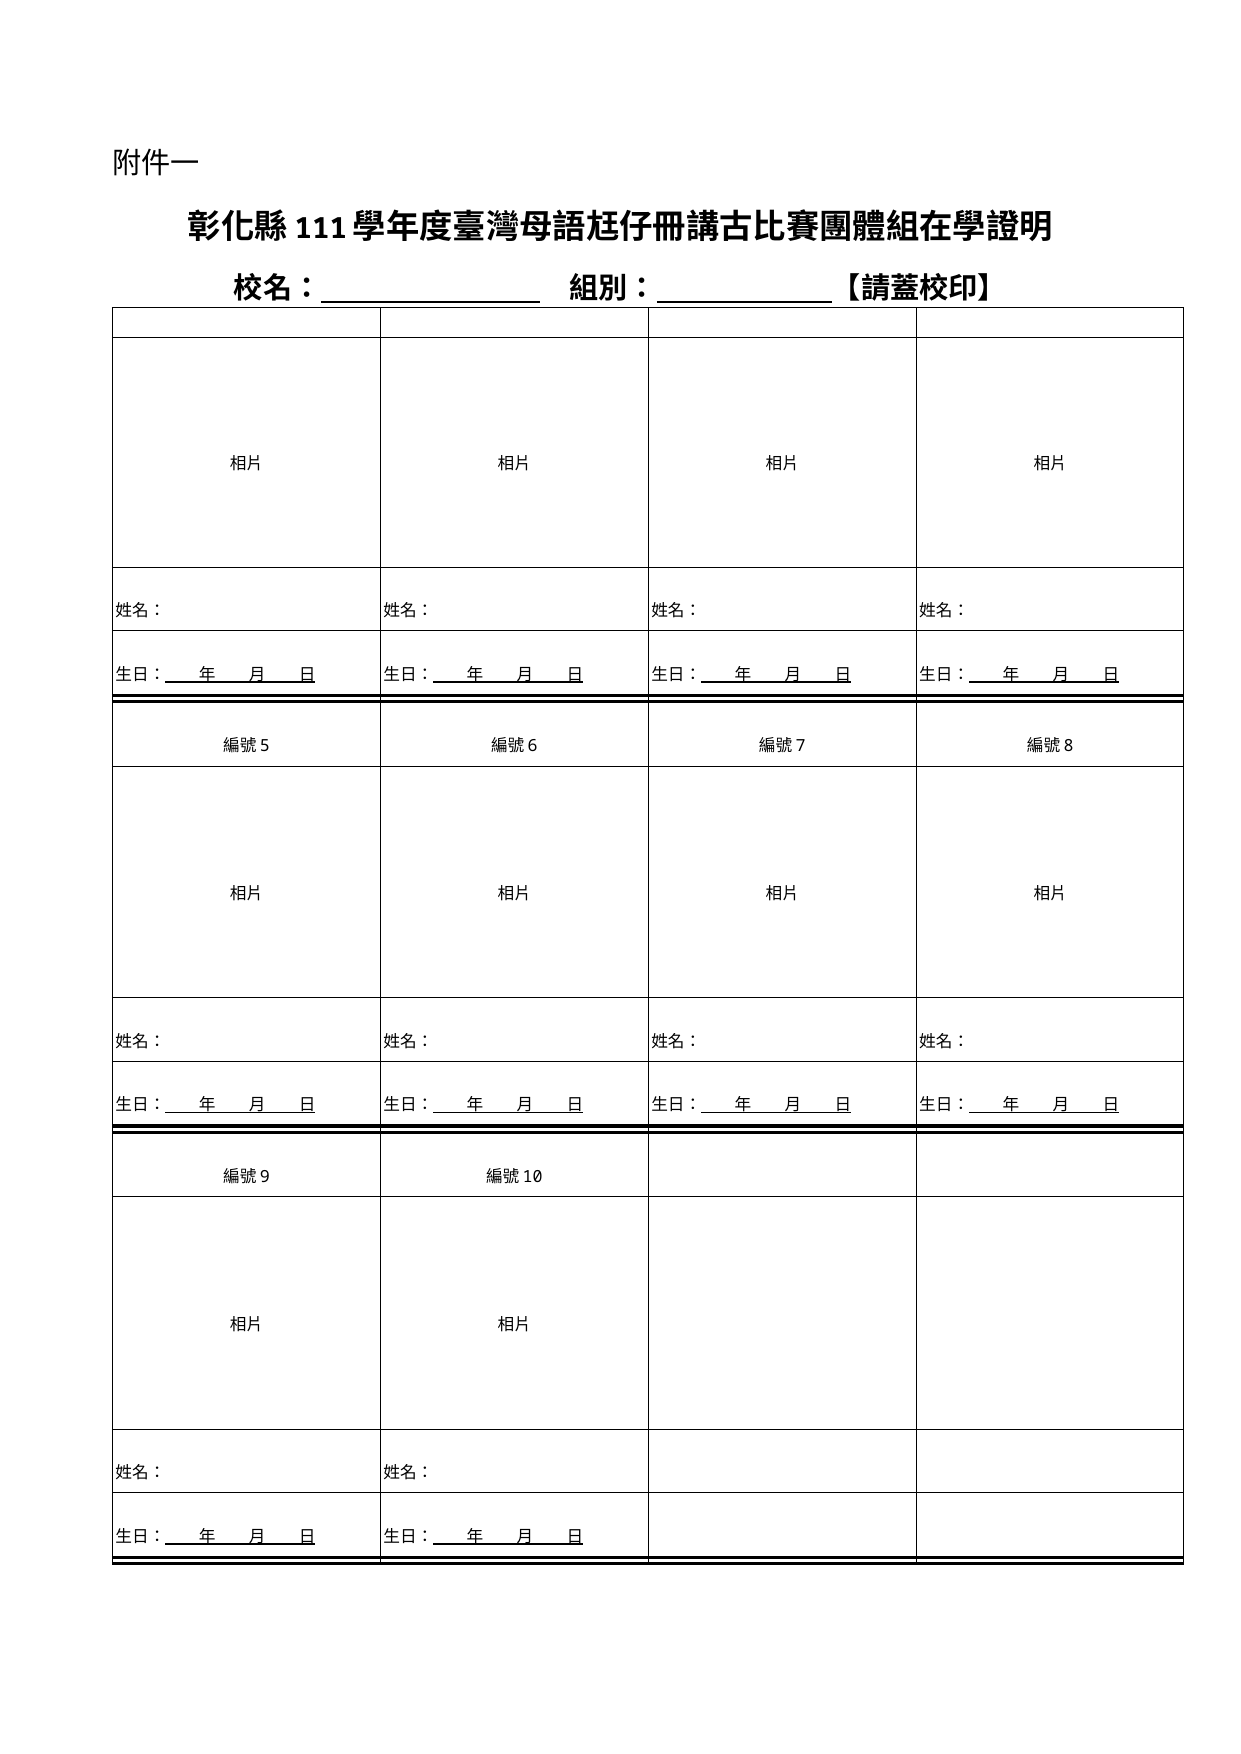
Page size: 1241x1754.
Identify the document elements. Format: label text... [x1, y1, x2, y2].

text 校名： 組別： 【請蓋校印】 [112, 244, 1128, 307]
table_cell 編號5 [113, 703, 380, 766]
table_cell 相片 [381, 1197, 648, 1428]
table_cell 生日： 年 月 日 [113, 631, 380, 694]
table_cell 編號7 [649, 703, 916, 766]
table_cell 姓名： [113, 998, 380, 1061]
table_cell 姓名： [917, 998, 1183, 1061]
table_header 編號3 [649, 308, 916, 337]
table_cell 姓名： [381, 568, 648, 630]
table_cell 姓名： [649, 568, 916, 630]
table_cell 相片 [917, 767, 1183, 997]
table_cell 姓名： [917, 568, 1183, 630]
text 彰化縣111學年度臺灣母語尪仔冊講古比賽團體組在學證明 [112, 182, 1128, 244]
table_cell [917, 1493, 1183, 1556]
table_cell 編號9 [113, 1134, 380, 1196]
table_cell 姓名： [381, 1430, 648, 1492]
text 附件一 [112, 119, 1128, 182]
table_cell [917, 1430, 1183, 1492]
table_cell 生日： 年 月 日 [381, 1493, 648, 1556]
table_cell 生日： 年 月 日 [649, 631, 916, 694]
table_cell 姓名： [113, 568, 380, 630]
table_header 編號2 [381, 308, 648, 337]
table_cell 姓名： [381, 998, 648, 1061]
table_cell 編號6 [381, 703, 648, 766]
table_cell 相片 [917, 338, 1183, 567]
table_cell 姓名： [649, 998, 916, 1061]
table_cell 生日： 年 月 日 [649, 1062, 916, 1124]
table_header 編號4 [917, 308, 1183, 337]
table_cell 生日： 年 月 日 [917, 1062, 1183, 1124]
table_cell 相片 [381, 767, 648, 997]
table_cell 生日： 年 月 日 [917, 631, 1183, 694]
table_cell 姓名： [113, 1430, 380, 1492]
table_cell [649, 1493, 916, 1556]
table_cell [917, 1197, 1183, 1428]
table_cell 相片 [113, 338, 380, 567]
table_cell 編號10 [381, 1134, 648, 1196]
table_cell 相片 [113, 767, 380, 997]
table_cell [649, 1134, 916, 1196]
table_header 編號1 [113, 308, 380, 337]
table_cell 生日： 年 月 日 [381, 631, 648, 694]
table_cell [649, 1197, 916, 1428]
table_cell 生日： 年 月 日 [113, 1493, 380, 1556]
table_cell [649, 1430, 916, 1492]
table_cell 相片 [649, 767, 916, 997]
table_cell 相片 [381, 338, 648, 567]
table_cell 相片 [113, 1197, 380, 1428]
table_cell 相片 [649, 338, 916, 567]
table_cell 編號8 [917, 703, 1183, 766]
table_cell 生日： 年 月 日 [113, 1062, 380, 1124]
table_cell 生日： 年 月 日 [381, 1062, 648, 1124]
table_cell [917, 1134, 1183, 1196]
